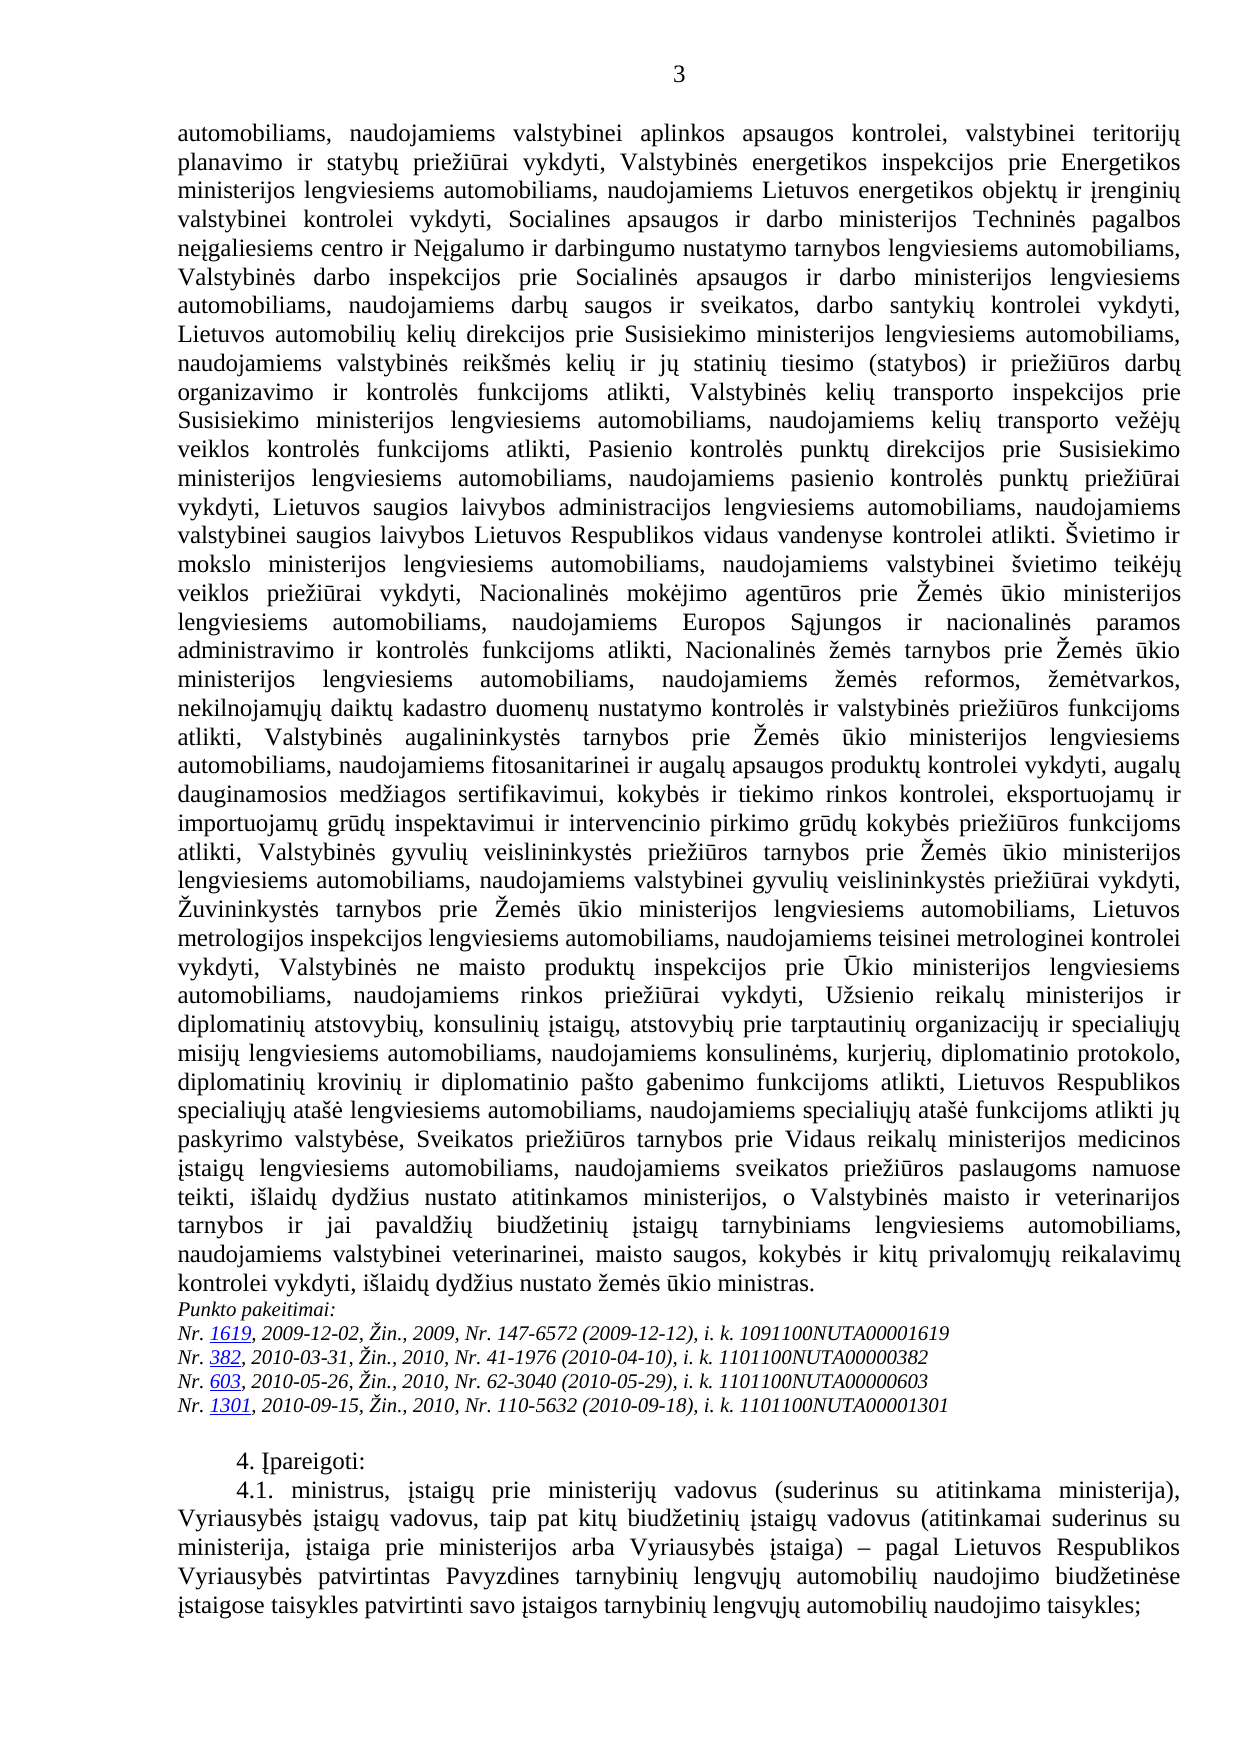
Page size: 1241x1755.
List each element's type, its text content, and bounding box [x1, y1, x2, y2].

text Nr. 603, 2010-05-26, Žin., 2010, Nr. 62-3040 (2010-05-29), i. k. 1101100NUTA00000603 [177, 1369, 1181, 1393]
text Nr. 1619, 2009-12-02, Žin., 2009, Nr. 147-6572 (2009-12-12), i. k. 1091100NUTA00001619 [177, 1321, 1181, 1345]
text 4. Įpareigoti: [177, 1446, 1181, 1475]
text 4.1. ministrus, įstaigų prie ministerijų vadovus (suderinus su atitinkama ministerija), Vyriausybės įstaigų vadovus, taip pat kitų biudžetinių įstaigų vadovus (atitinkamai suderinus su ministerija, įstaiga prie ministerijos arba Vyriausybės įstaiga) – pagal Lietuvos Respublikos Vyriausybės patvirtintas Pavyzdines tarnybinių lengvųjų automobilių naudojimo biudžetinėse įstaigose taisykles patvirtinti savo įstaigos tarnybinių lengvųjų automobilių naudojimo taisykles; [177, 1475, 1181, 1618]
text Nr. 1301, 2010-09-15, Žin., 2010, Nr. 110-5632 (2010-09-18), i. k. 1101100NUTA00001301 [177, 1393, 1181, 1417]
text Nr. 382, 2010-03-31, Žin., 2010, Nr. 41-1976 (2010-04-10), i. k. 1101100NUTA00000382 [177, 1345, 1181, 1369]
text automobiliams, naudojamiems valstybinei aplinkos apsaugos kontrolei, valstybinei teritorijų planavimo ir statybų priežiūrai vykdyti, Valstybinės energetikos inspekcijos prie Energetikos ministerijos lengviesiems automobiliams, naudojamiems Lietuvos energetikos objektų ir įrenginių valstybinei kontrolei vykdyti, Socialines apsaugos ir darbo ministerijos Techninės pagalbos neįgaliesiems centro ir Neįgalumo ir darbingumo nustatymo tarnybos lengviesiems automobiliams, Valstybinės darbo inspekcijos prie Socialinės apsaugos ir darbo ministerijos lengviesiems automobiliams, naudojamiems darbų saugos ir sveikatos, darbo santykių kontrolei vykdyti, Lietuvos automobilių kelių direkcijos prie Susisiekimo ministerijos lengviesiems automobiliams, naudojamiems valstybinės reikšmės kelių ir jų statinių tiesimo (statybos) ir priežiūros darbų organizavimo ir kontrolės funkcijoms atlikti, Valstybinės kelių transporto inspekcijos prie Susisiekimo ministerijos lengviesiems automobiliams, naudojamiems kelių transporto vežėjų veiklos kontrolės funkcijoms atlikti, Pasienio kontrolės punktų direkcijos prie Susisiekimo ministerijos lengviesiems automobiliams, naudojamiems pasienio kontrolės punktų priežiūrai vykdyti, Lietuvos saugios laivybos administracijos lengviesiems automobiliams, naudojamiems valstybinei saugios laivybos Lietuvos Respublikos vidaus vandenyse kontrolei atlikti. Švietimo ir mokslo ministerijos lengviesiems automobiliams, naudojamiems valstybinei švietimo teikėjų veiklos priežiūrai vykdyti, Nacionalinės mokėjimo agentūros prie Žemės ūkio ministerijos lengviesiems automobiliams, naudojamiems Europos Sąjungos ir nacionalinės paramos administravimo ir kontrolės funkcijoms atlikti, Nacionalinės žemės tarnybos prie Žemės ūkio ministerijos lengviesiems automobiliams, naudojamiems žemės reformos, žemėtvarkos, nekilnojamųjų daiktų kadastro duomenų nustatymo kontrolės ir valstybinės priežiūros funkcijoms atlikti, Valstybinės augalininkystės tarnybos prie Žemės ūkio ministerijos lengviesiems automobiliams, naudojamiems fitosanitarinei ir augalų apsaugos produktų kontrolei vykdyti, augalų dauginamosios medžiagos sertifikavimui, kokybės ir tiekimo rinkos kontrolei, eksportuojamų ir importuojamų grūdų inspektavimui ir intervencinio pirkimo grūdų kokybės priežiūros funkcijoms atlikti, Valstybinės gyvulių veislininkystės priežiūros tarnybos prie Žemės ūkio ministerijos lengviesiems automobiliams, naudojamiems valstybinei gyvulių veislininkystės priežiūrai vykdyti, Žuvininkystės tarnybos prie Žemės ūkio ministerijos lengviesiems automobiliams, Lietuvos metrologijos inspekcijos lengviesiems automobiliams, naudojamiems teisinei metrologinei kontrolei vykdyti, Valstybinės ne maisto produktų inspekcijos prie Ūkio ministerijos lengviesiems automobiliams, naudojamiems rinkos priežiūrai vykdyti, Užsienio reikalų ministerijos ir diplomatinių atstovybių, konsulinių įstaigų, atstovybių prie tarptautinių organizacijų ir specialiųjų misijų lengviesiems automobiliams, naudojamiems konsulinėms, kurjerių, diplomatinio protokolo, diplomatinių krovinių ir diplomatinio pašto gabenimo funkcijoms atlikti, Lietuvos Respublikos specialiųjų atašė lengviesiems automobiliams, naudojamiems specialiųjų atašė funkcijoms atlikti jų paskyrimo valstybėse, Sveikatos priežiūros tarnybos prie Vidaus reikalų ministerijos medicinos įstaigų lengviesiems automobiliams, naudojamiems sveikatos priežiūros paslaugoms namuose teikti, išlaidų dydžius nustato atitinkamos ministerijos, o Valstybinės maisto ir veterinarijos tarnybos ir jai pavaldžių biudžetinių įstaigų tarnybiniams lengviesiems automobiliams, naudojamiems valstybinei veterinarinei, maisto saugos, kokybės ir kitų privalomųjų reikalavimų kontrolei vykdyti, išlaidų dydžius nustato žemės ūkio ministras. [177, 118, 1181, 1297]
text Punkto pakeitimai: [177, 1297, 1181, 1321]
